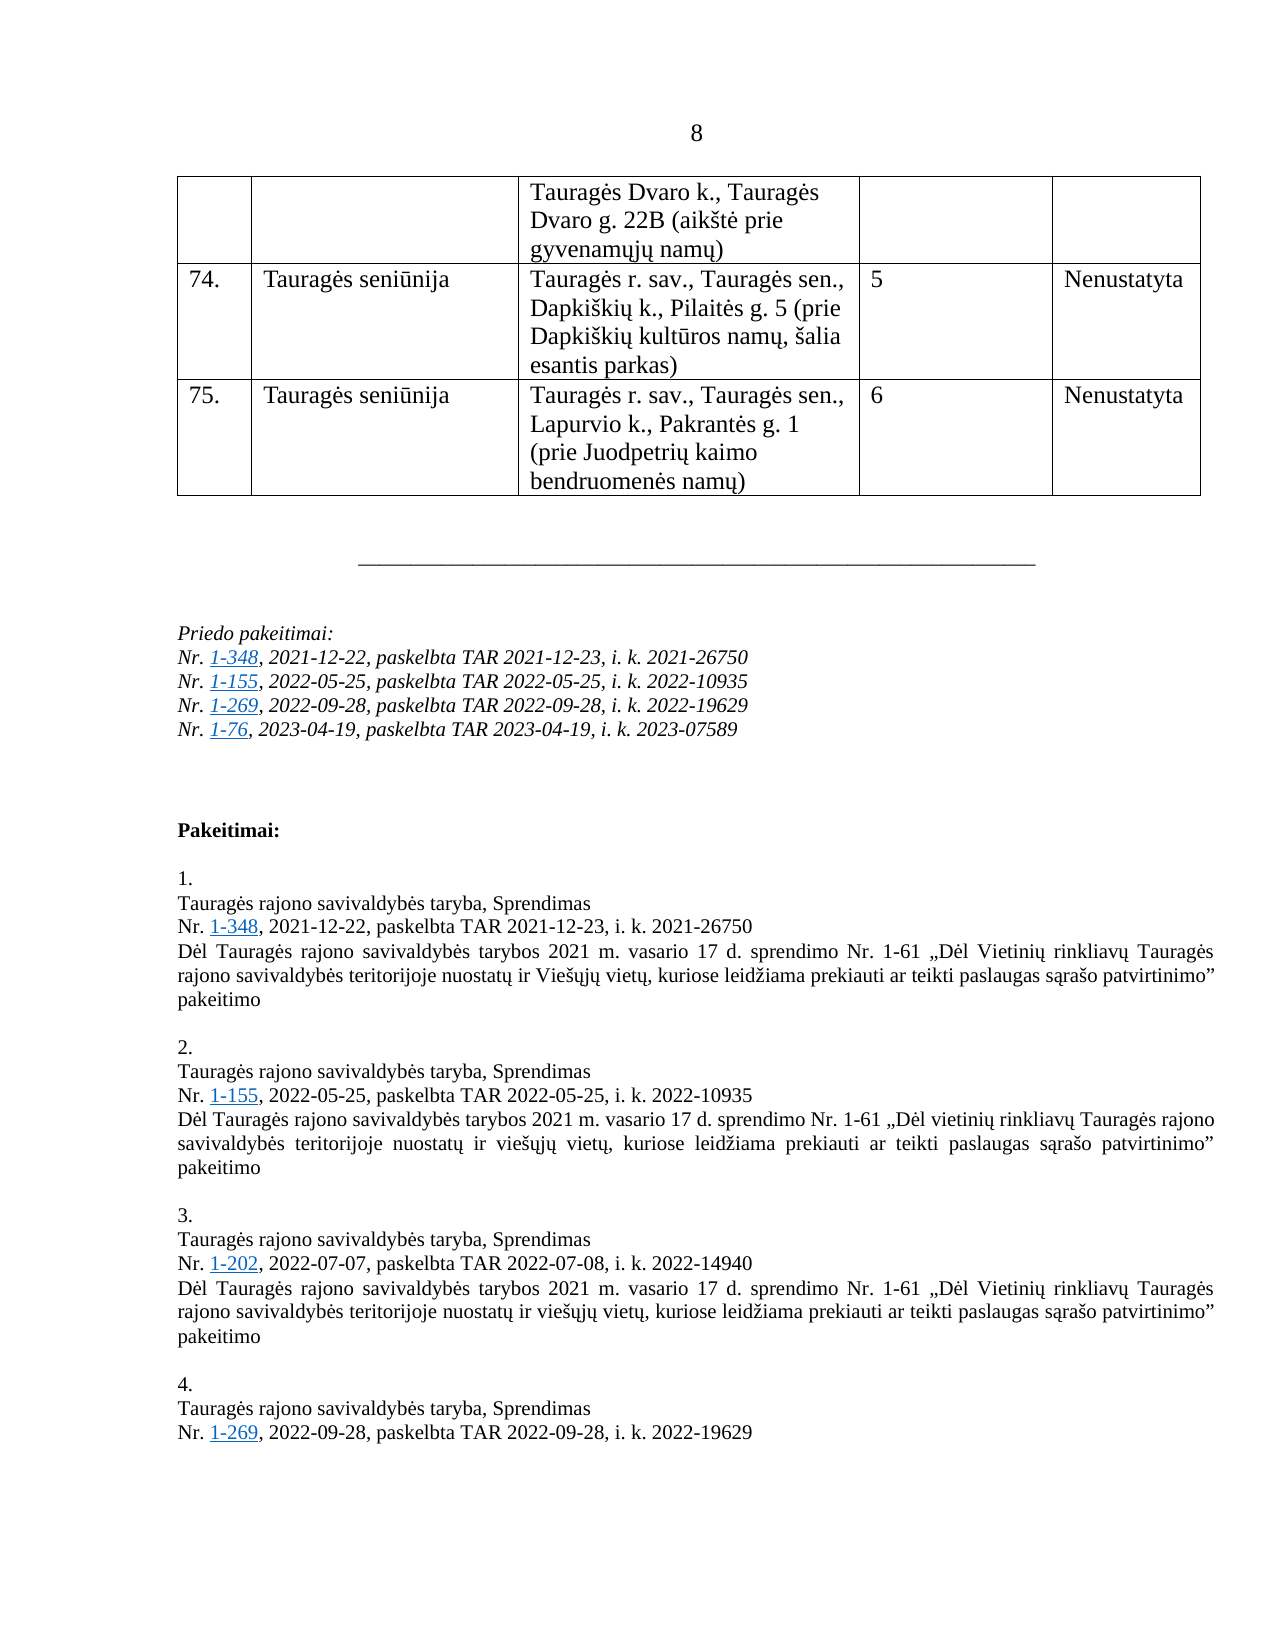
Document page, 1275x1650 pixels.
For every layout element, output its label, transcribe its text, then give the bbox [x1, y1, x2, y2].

text 3. [177, 1203, 1216, 1227]
table_cell [860, 177, 1052, 263]
table_cell Nenustatyta [1053, 264, 1200, 379]
text Nr. 1-155, 2022-05-25, paskelbta TAR 2022-05-25, i. k. 2022-10935 [177, 669, 1216, 693]
text Nr. 1-269, 2022-09-28, paskelbta TAR 2022-09-28, i. k. 2022-19629 [177, 1420, 1216, 1444]
table_cell 5 [860, 264, 1052, 379]
table_cell [1211, 379, 1216, 495]
table_cell [1053, 177, 1200, 263]
text Tauragės rajono savivaldybės taryba, Sprendimas [177, 1227, 1216, 1251]
text Nr. 1-155, 2022-05-25, paskelbta TAR 2022-05-25, i. k. 2022-10935 [177, 1083, 1216, 1107]
table_cell [1201, 379, 1211, 495]
table_cell [1211, 263, 1216, 379]
text Nr. 1-348, 2021-12-22, paskelbta TAR 2021-12-23, i. k. 2021-26750 [177, 914, 1216, 938]
text Priedo pakeitimai: [177, 621, 1216, 645]
text Nr. 1-76, 2023-04-19, paskelbta TAR 2023-04-19, i. k. 2023-07589 [177, 717, 1216, 741]
text Tauragės rajono savivaldybės taryba, Sprendimas [177, 890, 1216, 914]
table_cell [178, 177, 251, 263]
text Dėl Tauragės rajono savivaldybės tarybos 2021 m. vasario 17 d. sprendimo Nr. 1-61 „Dėl Vietinių rinkliavų Tauragės rajono savivaldybės teritorijoje nuostatų ir viešųjų vietų, kuriose leidžiama prekiauti ar teikti paslaugas sąrašo patvirtinimo” pakeitimo [177, 1275, 1216, 1348]
table_cell [1201, 263, 1211, 379]
table_cell 75. [178, 380, 251, 495]
text Nr. 1-269, 2022-09-28, paskelbta TAR 2022-09-28, i. k. 2022-19629 [177, 693, 1216, 717]
table_cell [1201, 176, 1211, 263]
text Dėl Tauragės rajono savivaldybės tarybos 2021 m. vasario 17 d. sprendimo Nr. 1-61 „Dėl vietinių rinkliavų Tauragės rajono savivaldybės teritorijoje nuostatų ir viešųjų vietų, kuriose leidžiama prekiauti ar teikti paslaugas sąrašo patvirtinimo” pakeitimo [177, 1107, 1216, 1179]
text Tauragės rajono savivaldybės taryba, Sprendimas [177, 1059, 1216, 1083]
table_cell Tauragės r. sav., Tauragės sen., Dapkiškių k., Pilaitės g. 5 (prie Dapkiškių kultūros namų, šalia esantis parkas) [519, 264, 859, 379]
table_cell Tauragės r. sav., Tauragės sen., Lapurvio k., Pakrantės g. 1 (prie Juodpetrių kaimo bendruomenės namų) [519, 380, 859, 495]
text Nr. 1-202, 2022-07-07, paskelbta TAR 2022-07-08, i. k. 2022-14940 [177, 1251, 1216, 1275]
text Tauragės rajono savivaldybės taryba, Sprendimas [177, 1396, 1216, 1420]
table_cell Tauragės seniūnija [252, 264, 518, 379]
text Nr. 1-348, 2021-12-22, paskelbta TAR 2021-12-23, i. k. 2021-26750 [177, 645, 1216, 669]
text 4. [177, 1372, 1216, 1396]
text _________________________________________________________________ [177, 544, 1216, 568]
table_cell Tauragės seniūnija [252, 380, 518, 495]
text Pakeitimai: [177, 818, 1216, 842]
table_cell 74. [178, 264, 251, 379]
table_cell [252, 177, 518, 263]
text 2. [177, 1035, 1216, 1059]
table_cell [1211, 176, 1216, 263]
text 1. [177, 866, 1216, 890]
table_cell Nenustatyta [1053, 380, 1200, 495]
text Dėl Tauragės rajono savivaldybės tarybos 2021 m. vasario 17 d. sprendimo Nr. 1-61 „Dėl Vietinių rinkliavų Tauragės rajono savivaldybės teritorijoje nuostatų ir Viešųjų vietų, kuriose leidžiama prekiauti ar teikti paslaugas sąrašo patvirtinimo” pakeitimo [177, 938, 1216, 1011]
table_cell 6 [860, 380, 1052, 495]
table_cell Tauragės Dvaro k., Tauragės Dvaro g. 22B (aikštė prie gyvenamųjų namų) [519, 177, 859, 263]
